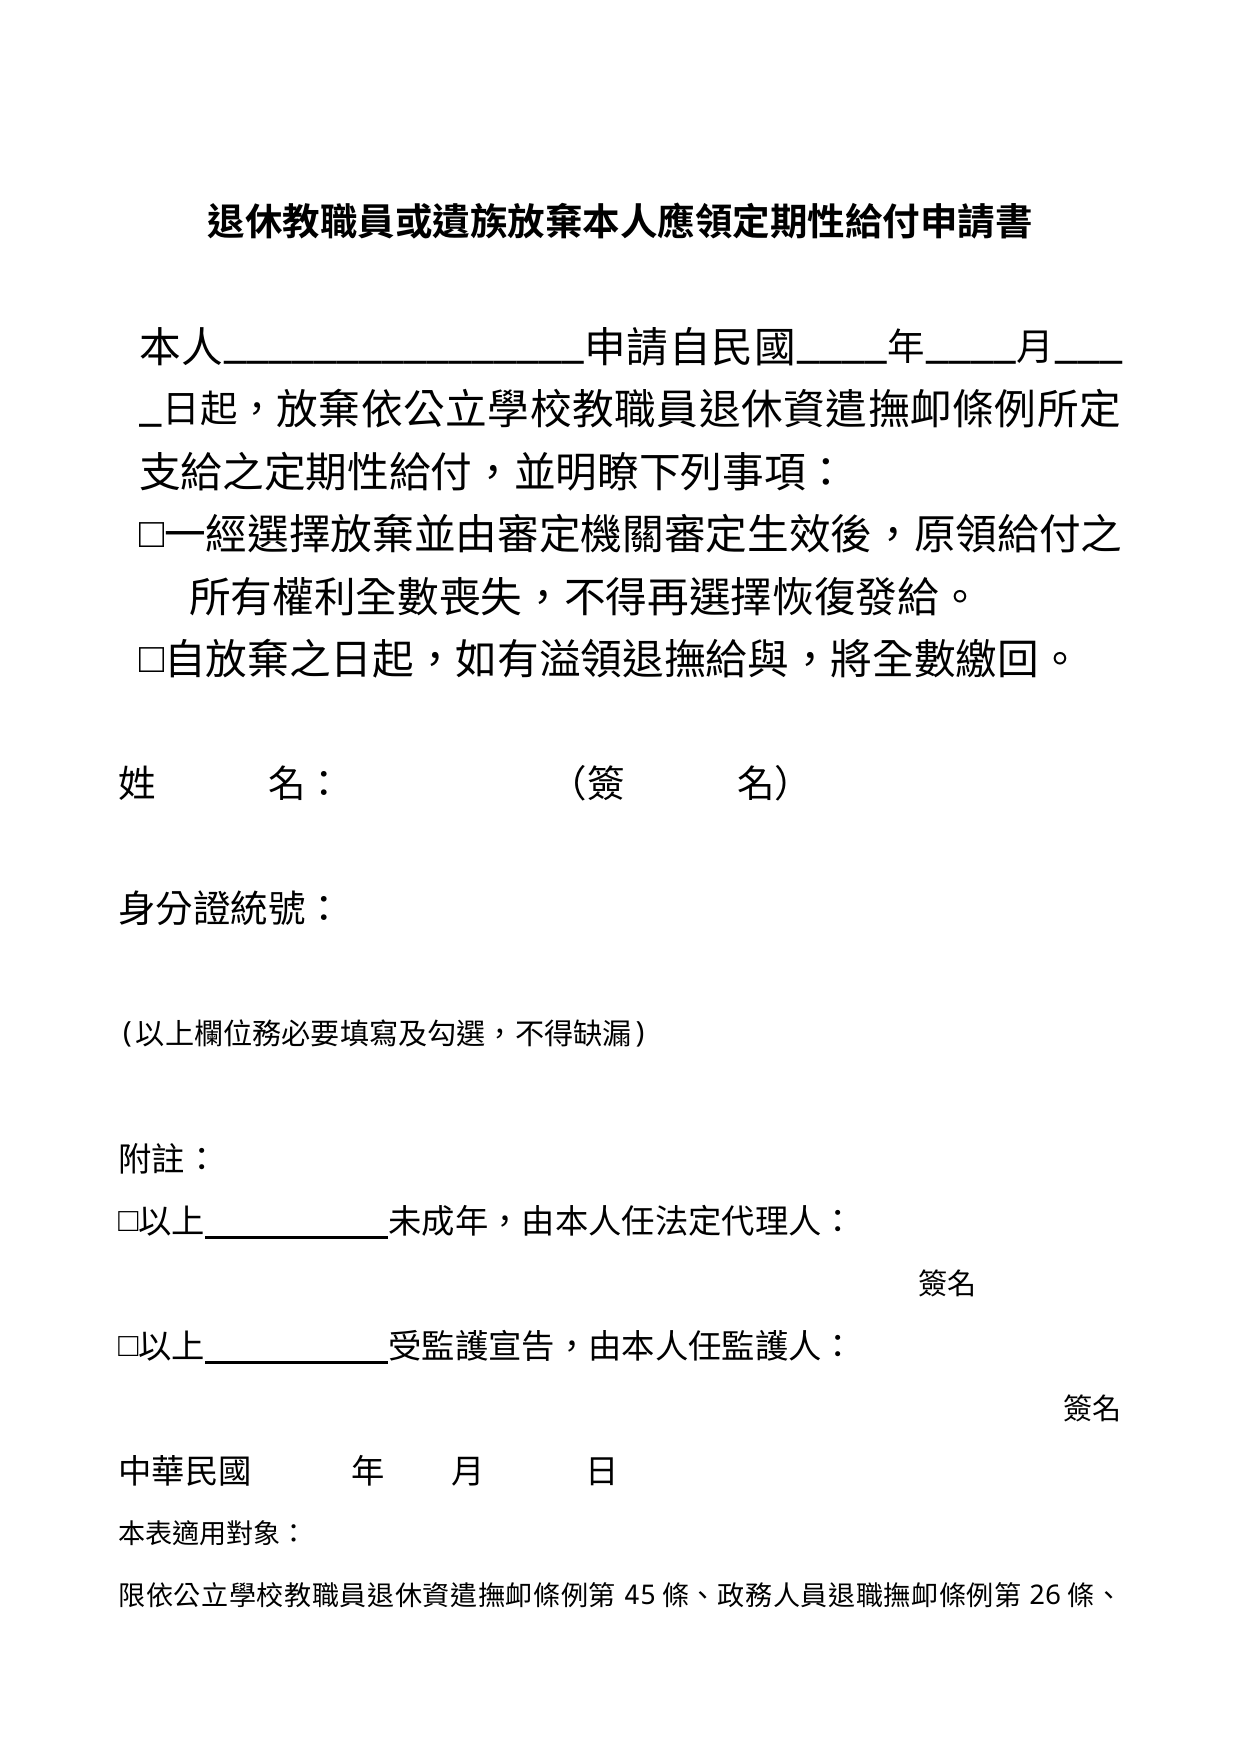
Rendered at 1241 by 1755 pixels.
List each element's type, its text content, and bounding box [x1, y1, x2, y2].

text □以上 未成年，由本人任法定代理人： [118, 1177, 1122, 1240]
text □自放棄之日起，如有溢領退撫給與，將全數繳回。 [139, 615, 1122, 677]
text 限依公立學校教職員退休資遣撫卹條例第45條、政務人員退職撫卹條例第26條、 [118, 1552, 1122, 1615]
text 本人________________申請自民國____年____月____日起，放棄依公立學校教職員退休資遣撫卹條例所定支給之定期性給付，並明瞭下列事項： [139, 302, 1122, 490]
text 簽名 [118, 1240, 976, 1302]
text 附註： [118, 1115, 1122, 1177]
text 所有權利全數喪失，不得再選擇恢復發給。 [139, 552, 1122, 615]
text 簽名 [118, 1365, 1122, 1427]
text 退休教職員或遺族放棄本人應領定期性給付申請書 [118, 177, 1122, 240]
text □一經選擇放棄並由審定機關審定生效後，原領給付之 [139, 490, 1122, 552]
text (以上欄位務必要填寫及勾選，不得缺漏) [118, 990, 1122, 1052]
text 姓 名： （簽 名） [118, 740, 1122, 802]
text □以上 受監護宣告，由本人任監護人： [118, 1302, 1122, 1365]
text 本表適用對象： [118, 1490, 1122, 1552]
text 身分證統號： [118, 865, 1122, 927]
text 中華民國 年 月 日 [118, 1427, 1122, 1490]
